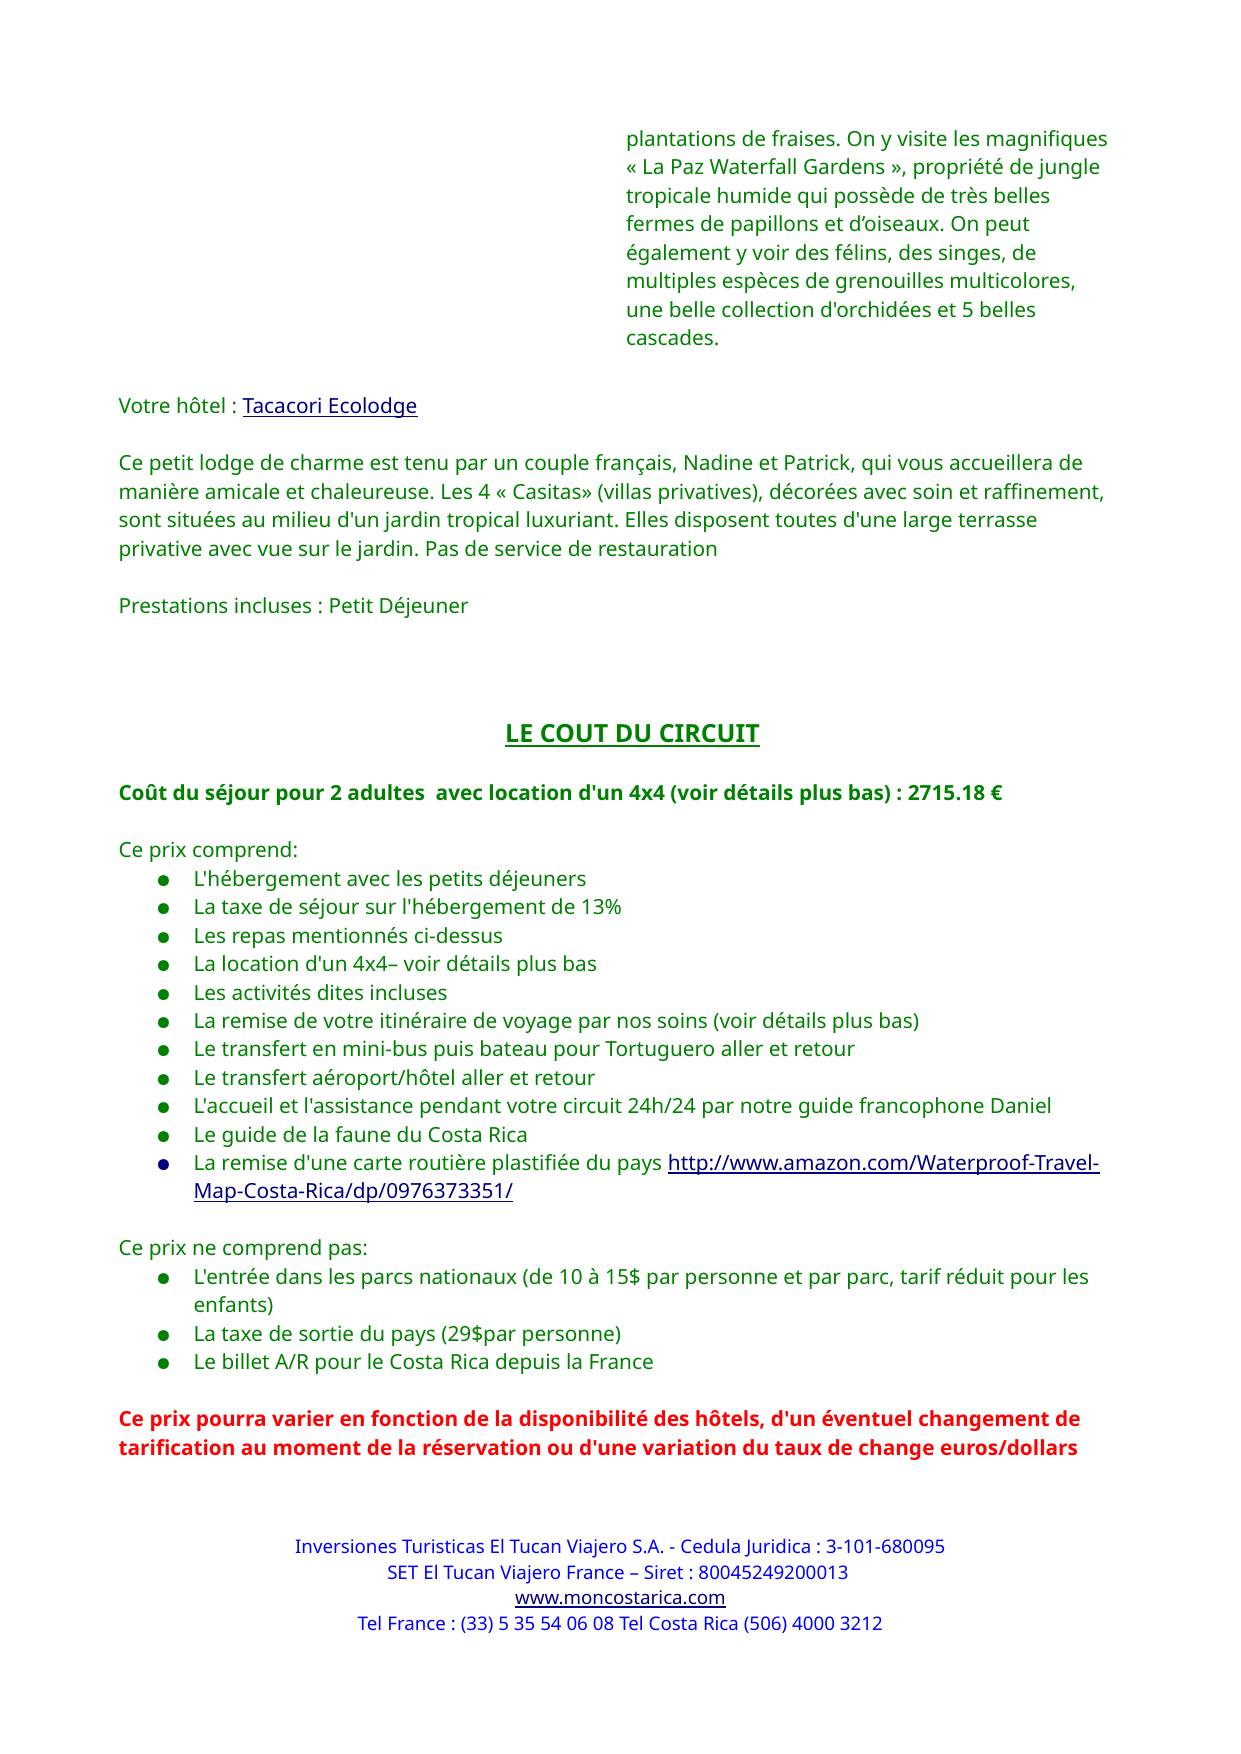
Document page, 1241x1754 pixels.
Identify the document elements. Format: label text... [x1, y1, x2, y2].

list La taxe de sortie du pays (29$par personne) [156, 1319, 1122, 1347]
list La location d'un 4x4– voir détails plus bas [156, 949, 1122, 978]
list La remise d'une carte routière plastifiée du pays http://www.amazon.com/Waterproof-Travel-Map-Costa-Rica/dp/0976373351/ [156, 1148, 1122, 1205]
text Votre hôtel : Tacacori Ecolodge [118, 391, 1122, 420]
list L'hébergement avec les petits déjeuners [156, 864, 1122, 892]
list Le guide de la faune du Costa Rica [156, 1120, 1122, 1148]
table_header plantations de fraises. On y visite les magnifiques « La Paz Waterfall Gardens », propriété de jungle tropicale humide qui possède de très belles fermes de papillons et d’oiseaux. On peut également y voir des félins, des singes, de multiples espèces de grenouilles multicolores, une belle collection d'orchidées et 5 belles cascades. [620, 118, 1122, 357]
text Prestations incluses : Petit Déjeuner [118, 591, 1122, 619]
text Ce prix comprend: [118, 835, 1122, 864]
table_header [118, 118, 620, 357]
text LE COUT DU CIRCUIT [118, 716, 1146, 750]
list L'accueil et l'assistance pendant votre circuit 24h/24 par notre guide francophone Daniel [156, 1091, 1122, 1120]
text Ce prix ne comprend pas: [118, 1233, 1122, 1262]
text Ce petit lodge de charme est tenu par un couple français, Nadine et Patrick, qui vous accueillera de manière amicale et chaleureuse. Les 4 « Casitas» (villas privatives), décorées avec soin et raffinement, sont situées au milieu d'un jardin tropical luxuriant. Elles disposent toutes d'une large terrasse privative avec vue sur le jardin. Pas de service de restauration [118, 448, 1122, 562]
list L'entrée dans les parcs nationaux (de 10 à 15$ par personne et par parc, tarif réduit pour les enfants) [156, 1262, 1122, 1319]
text Coût du séjour pour 2 adultes avec location d'un 4x4 (voir détails plus bas) : 2715.18 € [118, 778, 1122, 807]
list Les repas mentionnés ci-dessus [156, 921, 1122, 949]
list Les activités dites incluses [156, 978, 1122, 1006]
list Le billet A/R pour le Costa Rica depuis la France [156, 1347, 1122, 1376]
list La taxe de séjour sur l'hébergement de 13% [156, 892, 1122, 921]
list Le transfert aéroport/hôtel aller et retour [156, 1063, 1122, 1091]
text Ce prix pourra varier en fonction de la disponibilité des hôtels, d'un éventuel changement de tarification au moment de la réservation ou d'une variation du taux de change euros/dollars [118, 1404, 1122, 1461]
list La remise de votre itinéraire de voyage par nos soins (voir détails plus bas) [156, 1006, 1122, 1034]
list Le transfert en mini-bus puis bateau pour Tortuguero aller et retour [156, 1034, 1122, 1063]
